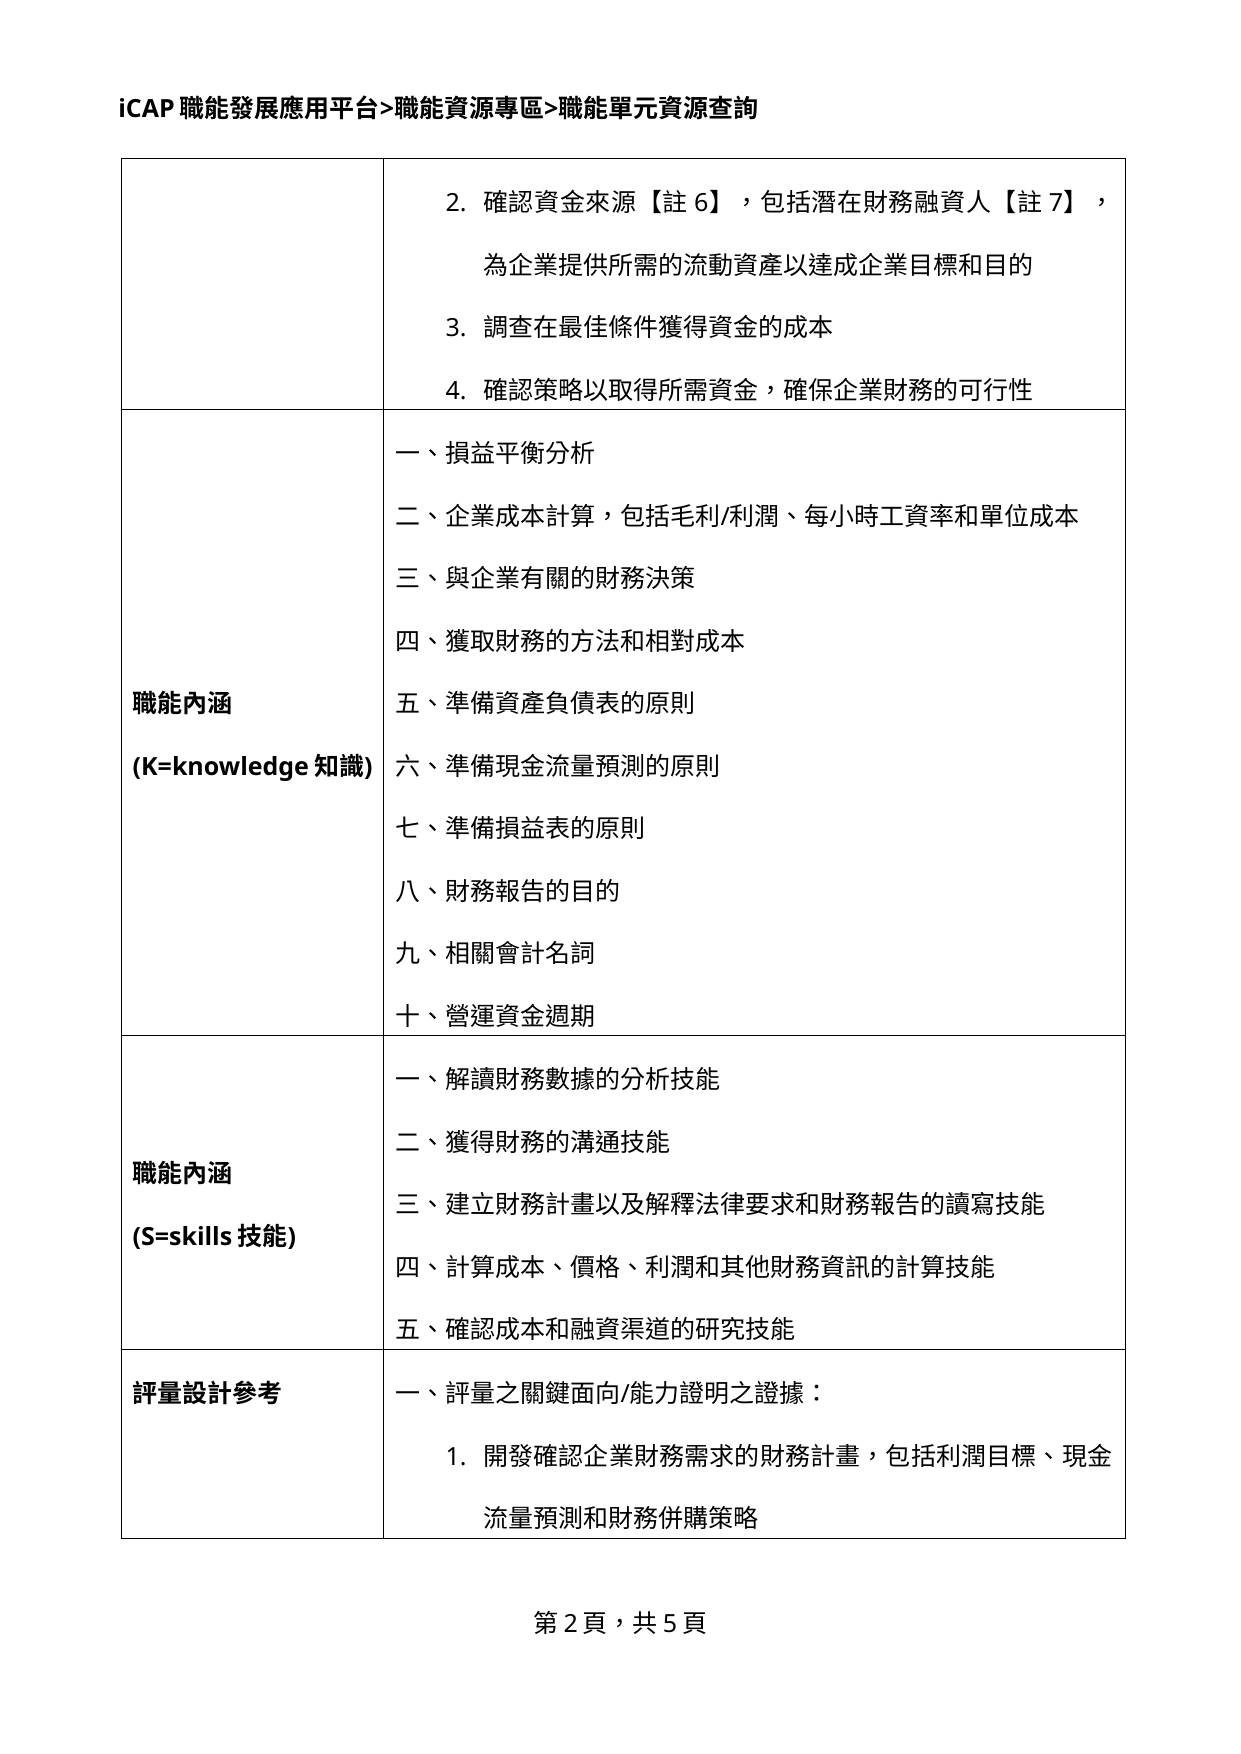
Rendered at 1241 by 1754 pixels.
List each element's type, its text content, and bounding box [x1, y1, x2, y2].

table_cell 解讀財務數據的分析技能 獲得財務的溝通技能 建立財務計畫以及解釋法律要求和財務報告的讀寫技能 計算成本、價格、利潤和其他財務資訊的計算技能 確認成本和融資渠道的研究技能 [384, 1036, 1125, 1349]
table_cell 確認成本、計算價格並準備利潤表 確認並記錄有關製造和運送企業產品/服務的成本【註1】 根據成本和淨利率計算價格，如勞力的每小時工資或產品的單位價格 計算損益平衡銷售點，以建立業務的可行性和淨利率 確認適當的定價策略【註2】，以達成企業利潤目標 準備預測損益表以增補商業計畫 開發財務計畫 設定利潤目標/目的【註3】以反映業主期望的報酬 確認必要的營運資金需求以達到利潤預測 確認非經常性資產的需求，並考量替代資產管理的策略 準備現金流量預測【註4】，使企業營運依照企業計畫和法律要求【註5】 在各個營運時期，準確確認資本投資需求 選擇預算目標，以便持續監測財務績效 獲取資金支援 根據財務計畫/預算，確認啟動和持續的財務需求 確認資金來源【註6】，包括潛在財務融資人【註7】，為企業提供所需的流動資產以達成企業目標和目的 調查在最佳條件獲得資金的成本 確認策略以取得所需資金，確保企業財務的可行性 [384, 159, 1125, 409]
table_cell [122, 159, 383, 409]
table_cell 評量之關鍵面向/能力證明之證據： 開發確認企業財務需求的財務計畫，包括利潤目標、現金流量預測和財務併購策略 與企業有關財務決策的知識 評量所需情境與特定資源： 財務相關文件 評量方法： 包括財務計畫和紀錄的證據組合 預測利潤表的評量 現金流量預測的評估 口頭或書面詢問以評量有關準備預測現金流量原則的知識 [384, 1350, 1125, 1537]
table_cell 評量設計參考 [122, 1350, 383, 1537]
table_cell 職能內涵 (K=knowledge知識) [122, 410, 383, 1035]
table_cell 職能內涵 (S=skills技能) [122, 1036, 383, 1349]
table_cell 損益平衡分析 企業成本計算，包括毛利/利潤、每小時工資率和單位成本 與企業有關的財務決策 獲取財務的方法和相對成本 準備資產負債表的原則 準備現金流量預測的原則 準備損益表的原則 財務報告的目的 相關會計名詞 營運資金週期 [384, 410, 1125, 1035]
